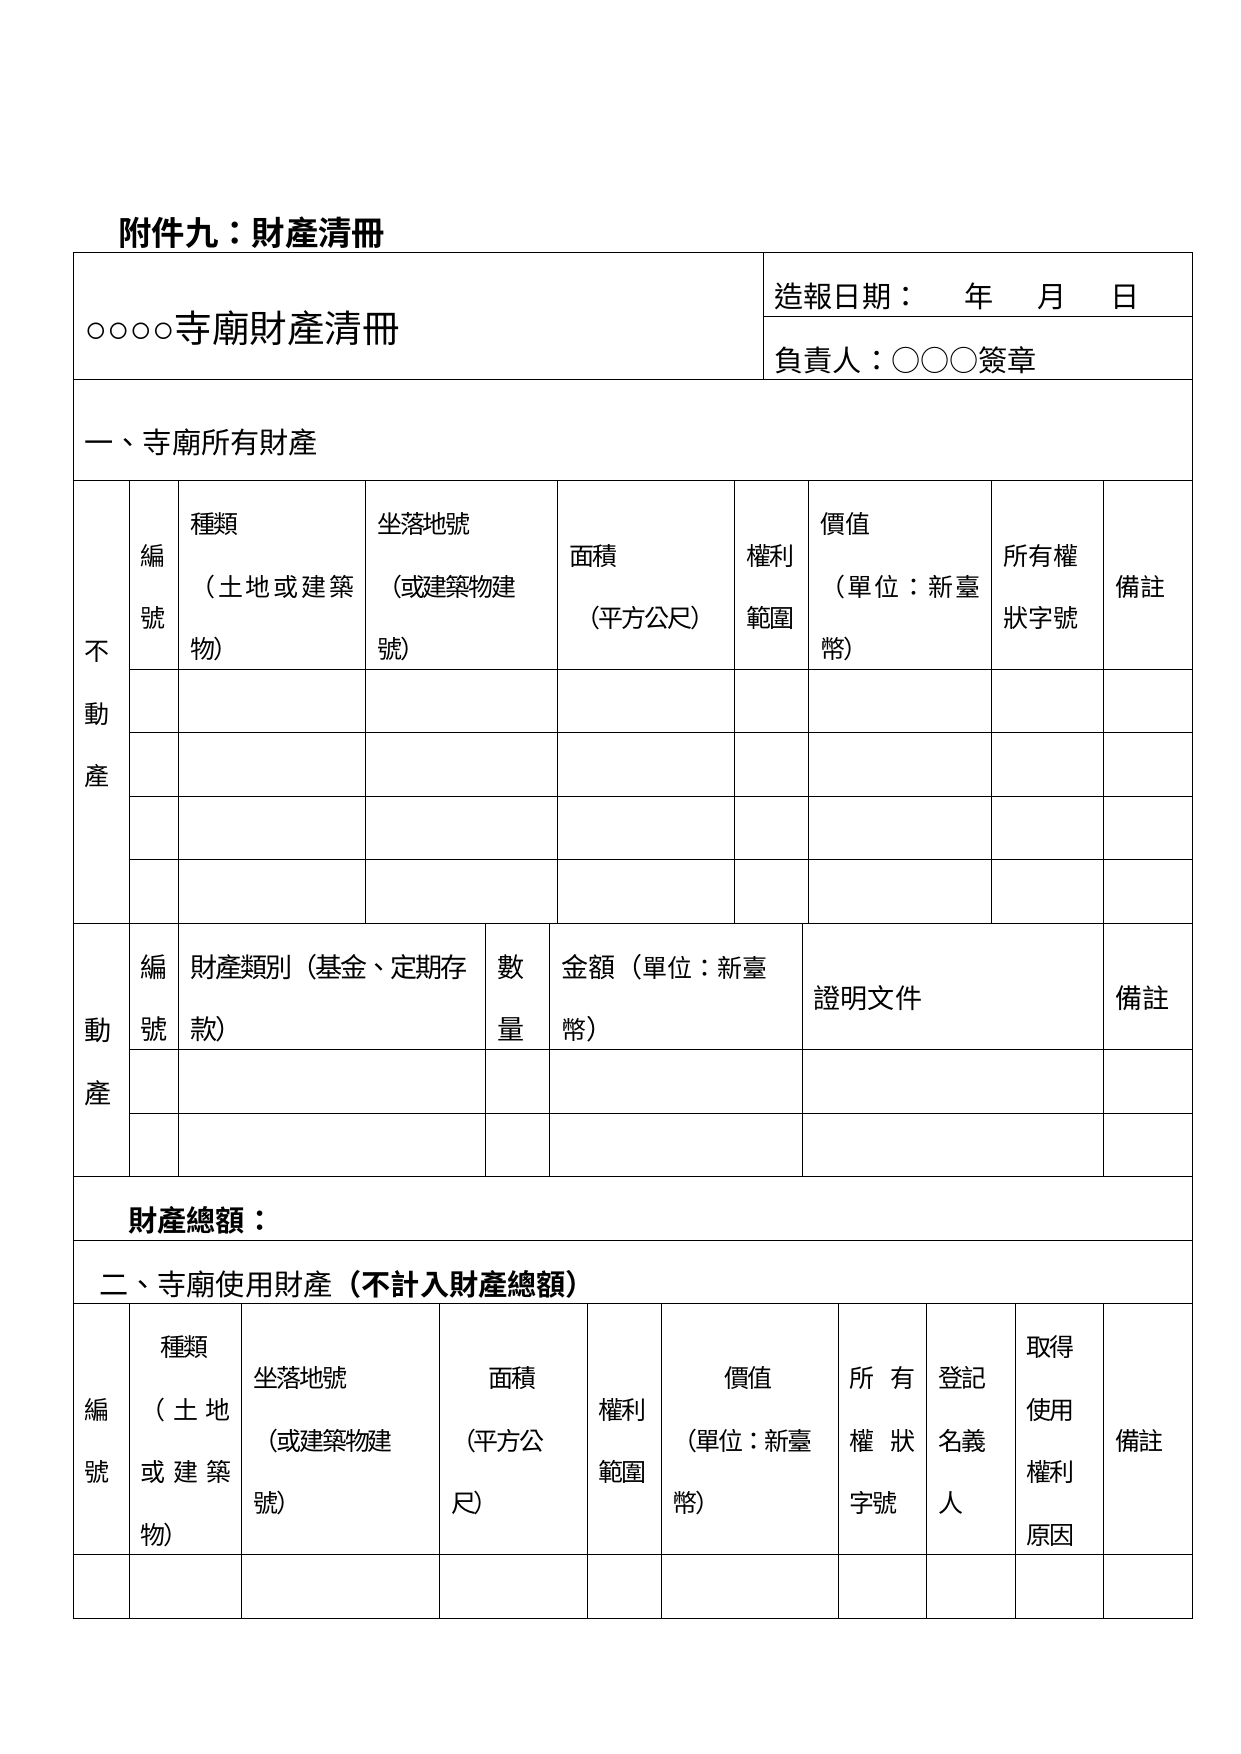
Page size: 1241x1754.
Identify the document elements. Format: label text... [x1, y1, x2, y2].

table_cell [558, 670, 734, 732]
table_cell [735, 733, 808, 796]
table_cell 坐落地號 （或建築物建號） [242, 1304, 439, 1554]
table_cell [1104, 860, 1192, 923]
table_cell [809, 670, 991, 732]
table_cell 編號 [130, 924, 178, 1049]
table_cell 動產 [74, 924, 129, 1176]
table_cell [1104, 670, 1192, 732]
table_cell [558, 733, 734, 796]
table_cell [242, 1555, 439, 1618]
table_cell 所有權狀字號 [992, 481, 1103, 669]
table_header ○○○○寺廟財產清冊 [74, 253, 763, 379]
table_header 造報日期： 年 月 日 [764, 253, 1192, 316]
table_cell 證明文件 [803, 924, 1103, 1049]
table_cell [366, 797, 557, 859]
table_cell 面積 （平方公尺） [440, 1304, 587, 1554]
table_cell 不動產 [74, 481, 129, 923]
table_cell 取得使用權利原因 [1016, 1304, 1103, 1554]
table_cell 面積 （平方公尺） [558, 481, 734, 669]
table_cell [179, 670, 365, 732]
table_cell [992, 860, 1103, 923]
table_cell [1104, 1555, 1192, 1618]
table_cell [839, 1555, 926, 1618]
table_cell [179, 1050, 485, 1112]
table_cell 編號 [74, 1304, 129, 1554]
table_cell 編號 [130, 481, 178, 669]
table_cell [1104, 733, 1192, 796]
table_cell [130, 797, 178, 859]
table_cell [130, 733, 178, 796]
table_cell [809, 797, 991, 859]
table_cell [558, 797, 734, 859]
table_cell 登記名義人 [927, 1304, 1015, 1554]
table_cell [1104, 1114, 1192, 1176]
table_cell [130, 1555, 241, 1618]
table_cell 種類 （土地或建築物） [179, 481, 365, 669]
table_cell [130, 670, 178, 732]
table_cell [130, 1114, 178, 1176]
table_cell 二、寺廟使用財產（不計入財產總額） [74, 1241, 1192, 1303]
table_cell 種類 （土地或建築物） [130, 1304, 241, 1554]
table_cell [440, 1555, 587, 1618]
table_cell 金額（單位：新臺幣） [550, 924, 802, 1049]
table_cell [735, 797, 808, 859]
table_cell 所有權狀字號 [839, 1304, 926, 1554]
table_cell [1104, 1050, 1192, 1112]
table_cell 權利範圍 [588, 1304, 661, 1554]
table_cell [74, 1555, 129, 1618]
table_cell [735, 860, 808, 923]
table_cell [550, 1114, 802, 1176]
table_cell [550, 1050, 802, 1112]
table_cell 價值 （單位：新臺幣） [662, 1304, 838, 1554]
table_cell [735, 670, 808, 732]
table_cell 一、寺廟所有財產 [74, 380, 1192, 480]
table_cell [179, 797, 365, 859]
table_cell [558, 860, 734, 923]
table_cell [179, 860, 365, 923]
table_cell [179, 1114, 485, 1176]
table_cell [366, 860, 557, 923]
table_cell [992, 797, 1103, 859]
table_cell [992, 670, 1103, 732]
table_cell [130, 1050, 178, 1112]
table_cell [130, 860, 178, 923]
table_cell 備註 [1104, 924, 1192, 1049]
table_cell 數量 [486, 924, 549, 1049]
table_cell 財產類別（基金、定期存款） [179, 924, 485, 1049]
table_cell 負責人：○○○簽章 [764, 317, 1192, 379]
table_cell [179, 733, 365, 796]
table_cell [927, 1555, 1015, 1618]
table_cell 坐落地號 （或建築物建號） [366, 481, 557, 669]
table_cell [366, 670, 557, 732]
table_cell [366, 733, 557, 796]
table_cell [486, 1114, 549, 1176]
table_cell [1016, 1555, 1103, 1618]
table_cell [803, 1050, 1103, 1112]
table_cell 備註 [1104, 1304, 1192, 1554]
table_cell [662, 1555, 838, 1618]
table_cell [809, 733, 991, 796]
text 附件九：財產清冊 [118, 189, 1122, 252]
table_cell [1104, 797, 1192, 859]
table_cell 財產總額： [74, 1177, 1192, 1239]
table_cell [992, 733, 1103, 796]
table_cell 價值 （單位：新臺幣） [809, 481, 991, 669]
table_cell [809, 860, 991, 923]
table_cell [803, 1114, 1103, 1176]
table_cell 備註 [1104, 481, 1192, 669]
table_cell 權利範圍 [735, 481, 808, 669]
table_cell [588, 1555, 661, 1618]
table_cell [486, 1050, 549, 1112]
